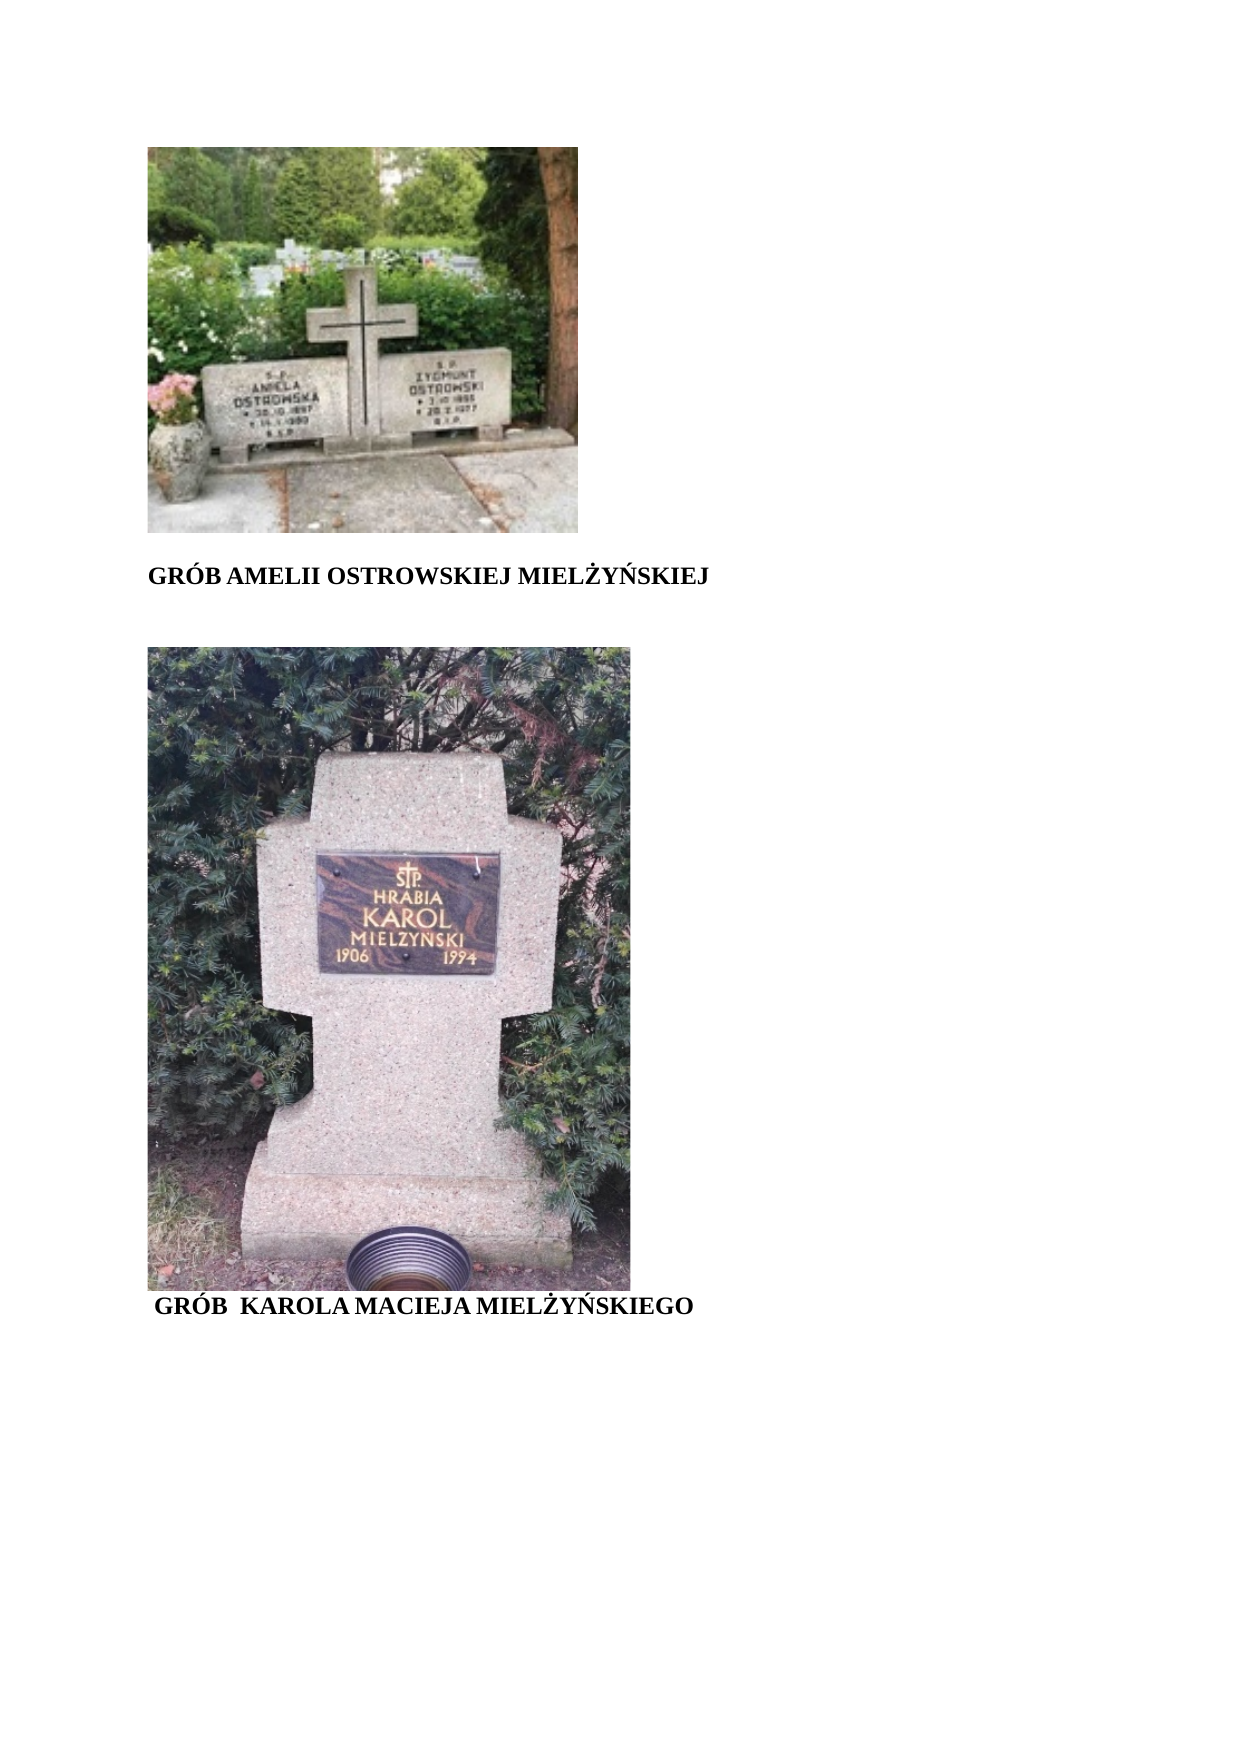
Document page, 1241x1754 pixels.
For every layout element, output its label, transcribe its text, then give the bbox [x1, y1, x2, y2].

picture [147, 647, 631, 1291]
picture [147, 147, 578, 533]
text GRÓB KAROLA MACIEJA MIELŻYŃSKIEGO [148, 1291, 1093, 1320]
text GRÓB AMELII OSTROWSKIEJ MIELŻYŃSKIEJ [148, 561, 1093, 590]
